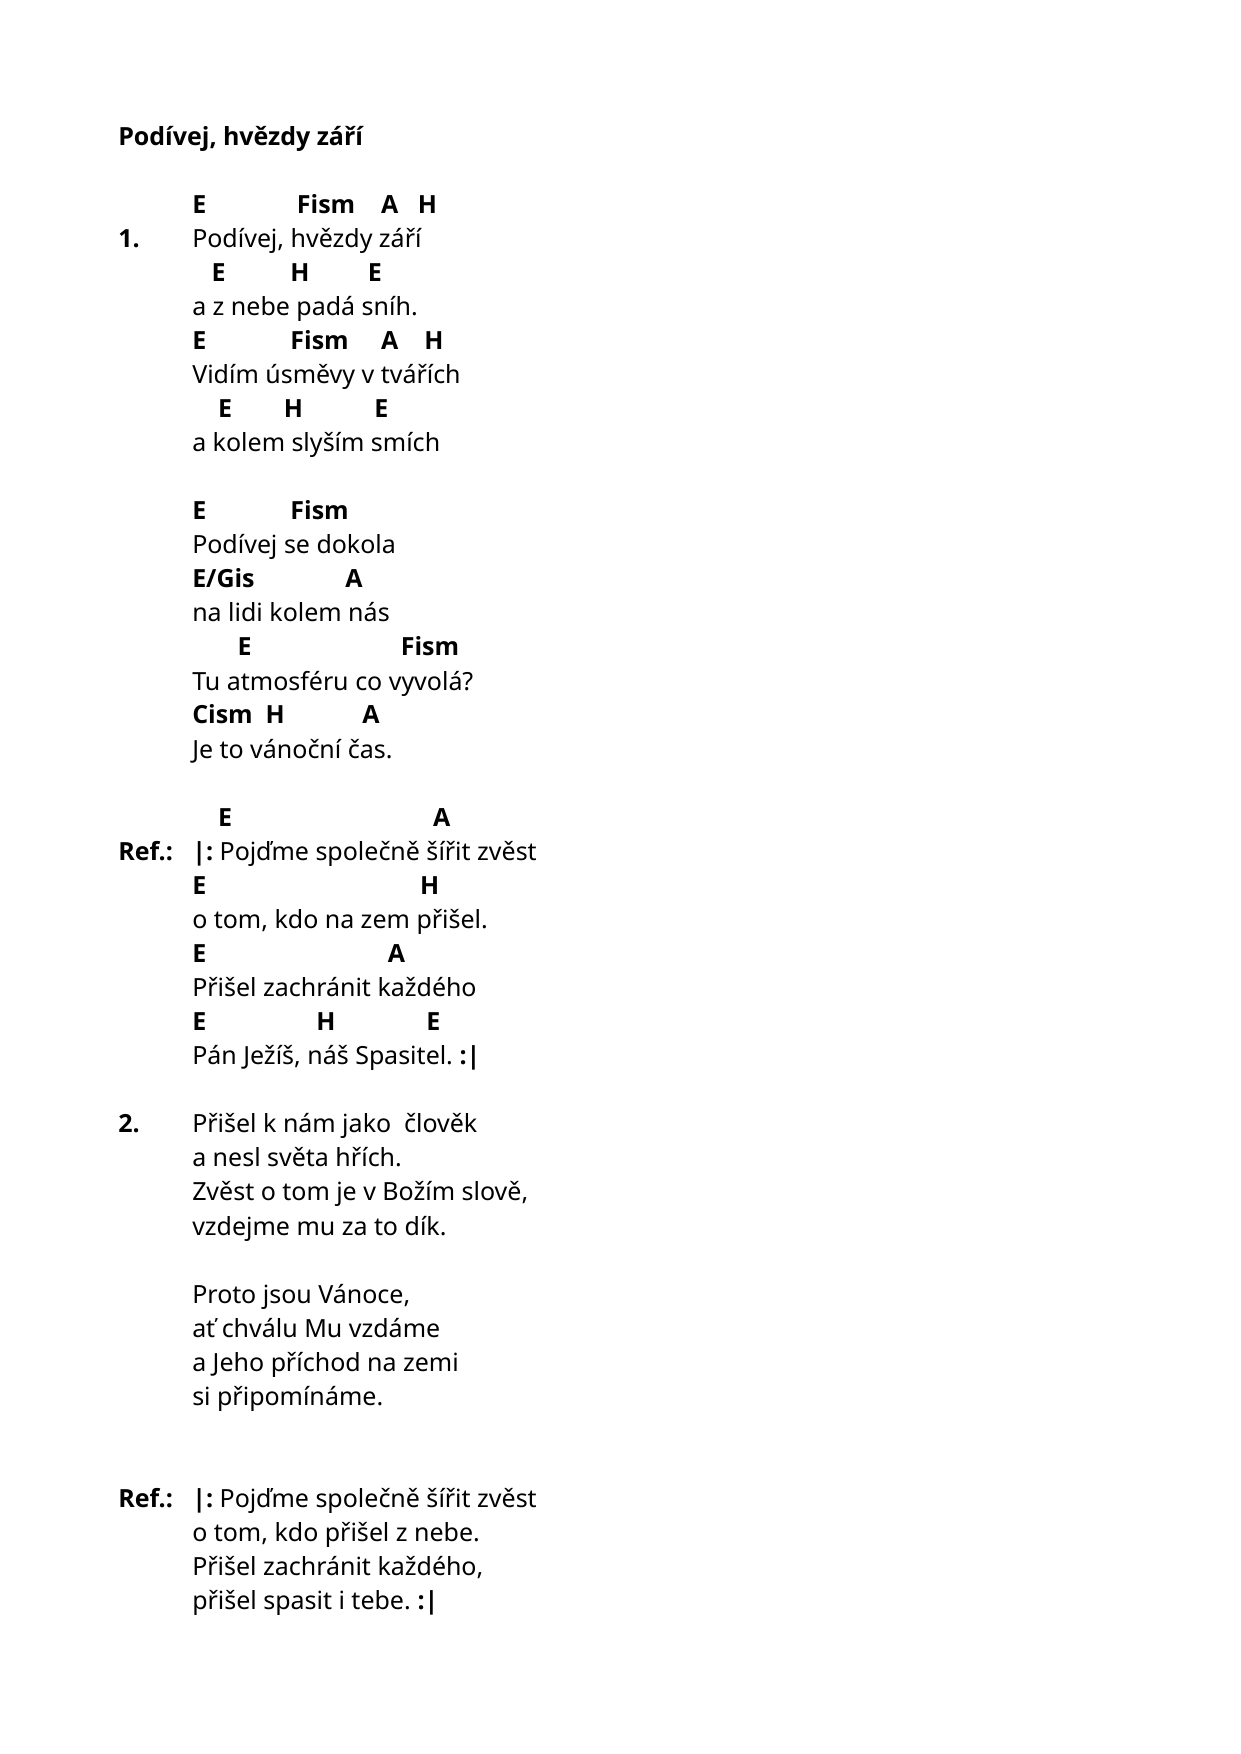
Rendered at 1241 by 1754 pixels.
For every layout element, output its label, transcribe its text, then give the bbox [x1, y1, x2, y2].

text E Fism A H [118, 186, 1122, 220]
text 2. Přišel k nám jako člověk [118, 1106, 1122, 1140]
text E Fism A H [118, 322, 1122, 357]
text Ref.: |: Pojďme společně šířit zvěst [118, 1481, 1122, 1515]
text Proto jsou Vánoce, [118, 1276, 1122, 1310]
text si připomínáme. [118, 1378, 1122, 1412]
text Tu atmosféru co vyvolá? [118, 663, 1122, 697]
text a nesl světa hřích. [118, 1140, 1122, 1174]
text E A [118, 936, 1122, 970]
text Podívej, hvězdy září [118, 118, 1122, 152]
text Je to vánoční čas. [118, 731, 1122, 765]
text E Fism [118, 493, 1122, 527]
text a z nebe padá sníh. [118, 288, 1122, 322]
text a kolem slyším smích [118, 425, 1122, 459]
text ať chválu Mu vzdáme [118, 1310, 1122, 1344]
text o tom, kdo přišel z nebe. [118, 1515, 1122, 1549]
text Přišel zachránit každého [118, 970, 1122, 1004]
text na lidi kolem nás [118, 595, 1122, 629]
text E H E [118, 391, 1122, 425]
text E H E [118, 1004, 1122, 1038]
text E A [118, 799, 1122, 833]
text o tom, kdo na zem přišel. [118, 902, 1122, 936]
text E/Gis A [118, 561, 1122, 595]
text Cism H A [118, 697, 1122, 731]
text vzdejme mu za to dík. [118, 1208, 1122, 1242]
text přišel spasit i tebe. :| [118, 1583, 1122, 1617]
text Vidím úsměvy v tvářích [118, 357, 1122, 391]
text 1. Podívej, hvězdy září [118, 220, 1122, 254]
text a Jeho příchod na zemi [118, 1344, 1122, 1378]
text Přišel zachránit každého, [118, 1549, 1122, 1583]
text Podívej se dokola [118, 527, 1122, 561]
text Pán Ježíš, náš Spasitel. :| [118, 1038, 1122, 1072]
text E H [118, 867, 1122, 902]
text Zvěst o tom je v Božím slově, [118, 1174, 1122, 1208]
text E Fism [118, 629, 1122, 663]
text Ref.: |: Pojďme společně šířit zvěst [118, 833, 1122, 867]
text E H E [118, 254, 1122, 288]
